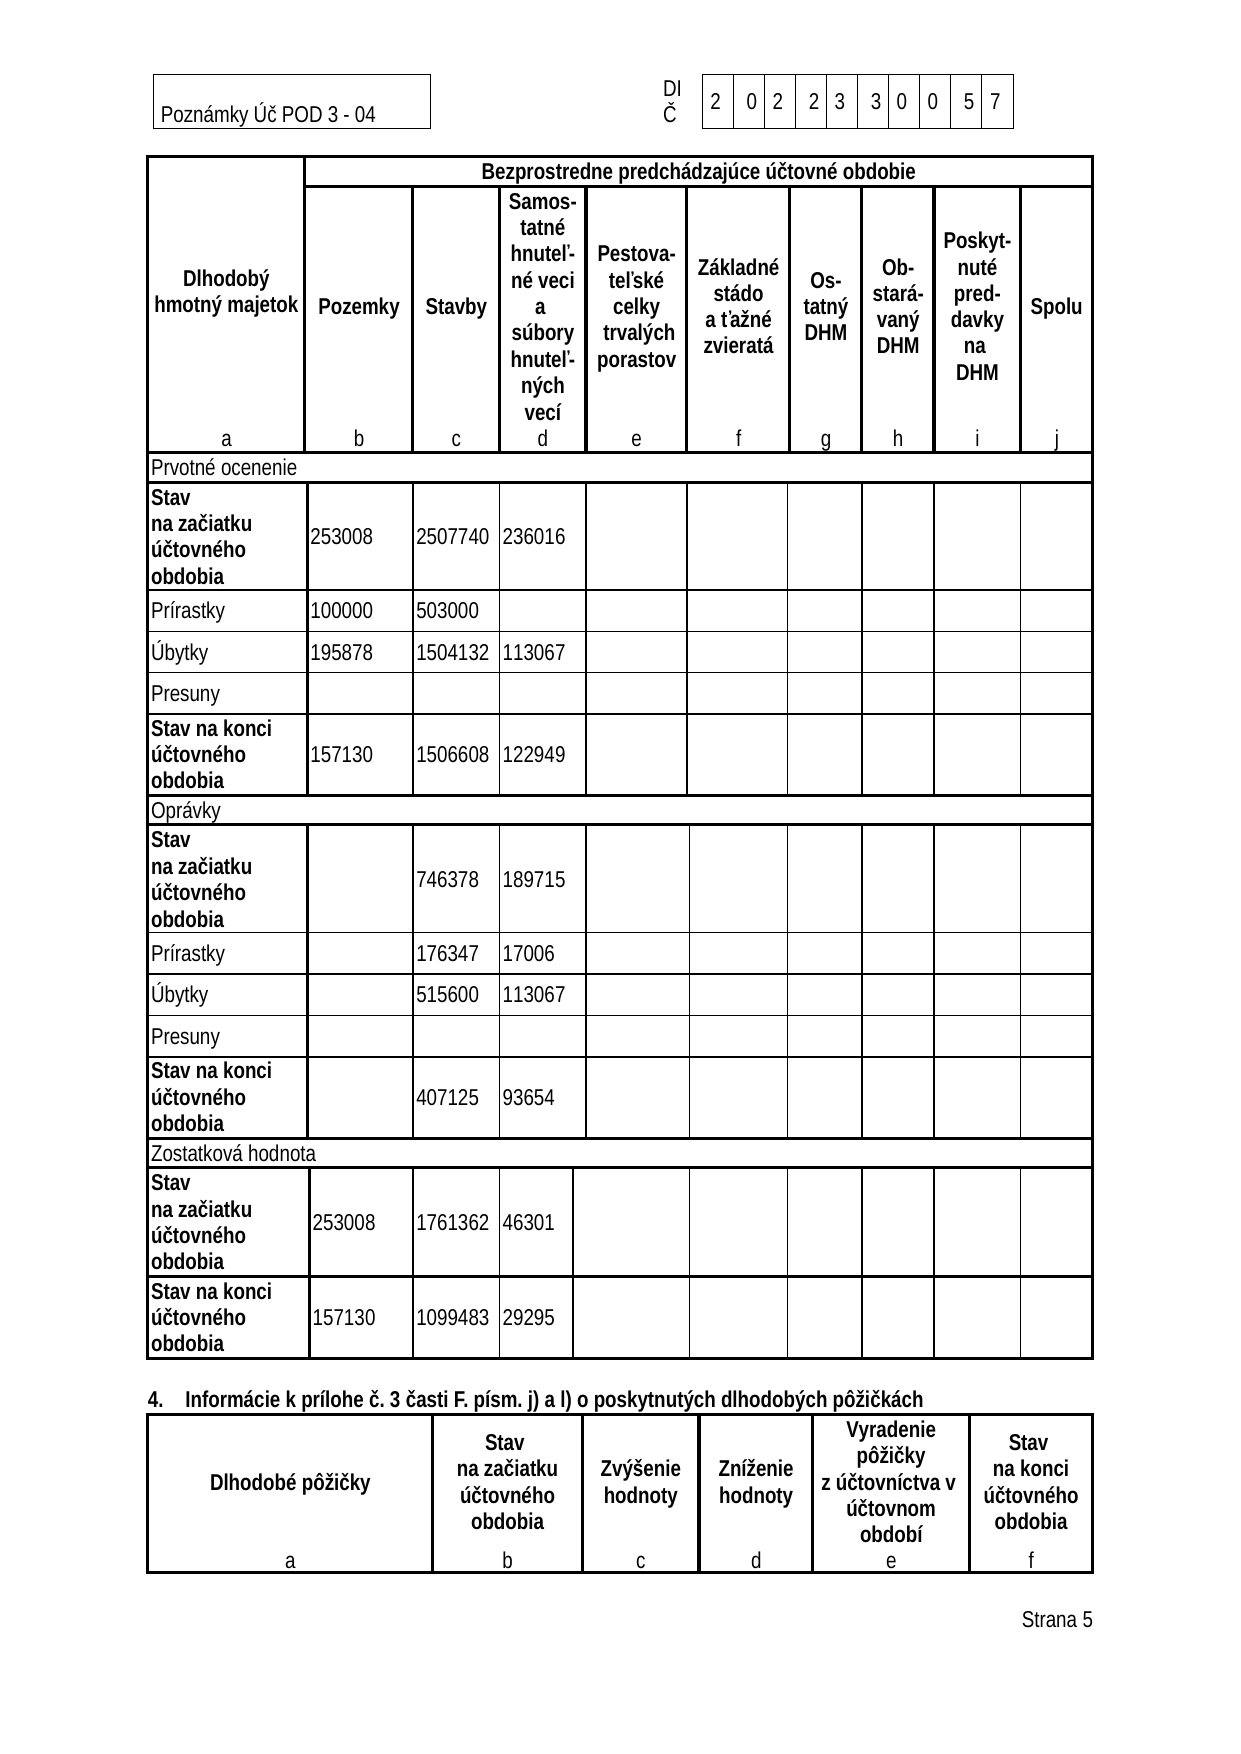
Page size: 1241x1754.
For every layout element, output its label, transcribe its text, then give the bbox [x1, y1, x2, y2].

table_cell [788, 632, 861, 672]
table_cell Zostatková hodnota [149, 1140, 1091, 1166]
table_cell [1021, 715, 1091, 794]
table_cell Oprávky [149, 797, 1091, 823]
table_cell g [791, 425, 860, 451]
table_cell 1506608 [414, 715, 499, 794]
table_cell [1021, 1016, 1091, 1056]
table_cell 1099483 [414, 1278, 499, 1357]
table_cell [587, 591, 686, 631]
table_cell j [1022, 425, 1091, 451]
table_cell [690, 1169, 787, 1274]
table_cell 515600 [414, 975, 499, 1014]
table_cell [863, 632, 933, 672]
table_cell 17006 [500, 933, 585, 973]
table_cell [309, 826, 412, 932]
table_cell [1021, 975, 1091, 1014]
table_header Stav na začiatku účtovného obdobia [434, 1416, 581, 1547]
table_cell [935, 673, 1020, 713]
table_cell [1021, 632, 1091, 672]
table_cell [863, 933, 933, 973]
table_cell [587, 715, 686, 794]
table_cell [935, 484, 1020, 589]
table_cell c [414, 425, 498, 451]
table_cell [863, 1058, 933, 1137]
table_cell [414, 1016, 499, 1056]
table_cell Stav na konci účtovného obdobia [149, 1058, 306, 1137]
table_header Stav na konci účtovného obdobia [971, 1416, 1091, 1547]
table_cell 157130 [309, 715, 412, 794]
table_cell Stav na konci účtovného obdobia [149, 715, 306, 794]
table_cell 100000 [309, 591, 412, 631]
table_cell 746378 [414, 826, 499, 932]
table_cell 236016 [500, 484, 585, 589]
table_cell [788, 933, 861, 973]
table_cell f [688, 425, 788, 451]
table_cell 407125 [414, 1058, 499, 1137]
table_cell Presuny [149, 673, 306, 713]
table_cell 46301 [500, 1169, 572, 1274]
table_cell 189715 [500, 826, 585, 932]
table_cell [587, 975, 689, 1014]
table_cell [935, 1169, 1020, 1274]
table_cell 157130 [311, 1278, 412, 1357]
table_cell [935, 1016, 1020, 1056]
table_cell e [814, 1548, 968, 1571]
table_cell [788, 484, 861, 589]
table_cell c [584, 1548, 697, 1571]
table_cell [688, 632, 787, 672]
table_cell 113067 [500, 975, 585, 1014]
table_cell 93654 [500, 1058, 585, 1137]
table_cell 2507740 [414, 484, 499, 589]
table_cell Prírastky [149, 933, 306, 973]
table_cell [1021, 933, 1091, 973]
table_cell [935, 933, 1020, 973]
table_cell f [971, 1548, 1091, 1571]
table_cell [863, 826, 933, 932]
table_cell [935, 1058, 1020, 1137]
table_cell Stavby [414, 188, 498, 425]
table_cell 253008 [311, 1169, 412, 1274]
table_cell [935, 715, 1020, 794]
table_header Dlhodobý hmotný majetok [149, 158, 303, 425]
table_cell [688, 673, 787, 713]
table_cell 1504132 [414, 632, 499, 672]
table_cell [500, 673, 585, 713]
table_cell [788, 673, 861, 713]
table_cell [1021, 1058, 1091, 1137]
table_cell [788, 1169, 861, 1274]
table_cell Stav na konci účtovného obdobia [149, 1278, 308, 1357]
table_cell [690, 1278, 787, 1357]
table_cell Stav na začiatku účtovného obdobia [149, 1169, 308, 1274]
table_cell i [936, 425, 1019, 451]
table_cell [788, 1058, 861, 1137]
table_cell a [149, 425, 303, 451]
table_cell Presuny [149, 1016, 306, 1056]
table_cell h [863, 425, 932, 451]
table_cell 1761362 [414, 1169, 499, 1274]
table_cell [688, 715, 787, 794]
table_cell [935, 826, 1020, 932]
table_cell [309, 975, 412, 1014]
table_cell Samos-tatné hnuteľ-né veci a súbory hnuteľ-ných vecí [501, 188, 584, 425]
table_cell [788, 975, 861, 1014]
table_cell [587, 632, 686, 672]
table_cell [309, 673, 412, 713]
table_cell [309, 1016, 412, 1056]
table_cell [309, 1058, 412, 1137]
table_cell [587, 1016, 689, 1056]
table_header Vyradenie pôžičky z účtovníctva v účtovnom období [814, 1416, 968, 1547]
table_cell [788, 715, 861, 794]
table_cell [863, 1016, 933, 1056]
table_cell [863, 975, 933, 1014]
table_cell Prírastky [149, 591, 306, 631]
table_cell Spolu [1022, 188, 1091, 425]
table_cell [1021, 1278, 1091, 1357]
table_cell [935, 975, 1020, 1014]
table_cell [574, 1169, 689, 1274]
table_cell [1021, 484, 1091, 589]
table_header Bezprostredne predchádzajúce účtovné obdobie [306, 158, 1091, 184]
table_cell 113067 [500, 632, 585, 672]
table_cell [688, 591, 787, 631]
table_cell d [701, 1548, 811, 1571]
table_cell [863, 1169, 933, 1274]
table_cell Stav na začiatku účtovného obdobia [149, 826, 306, 932]
table_cell [1021, 673, 1091, 713]
table_cell [587, 826, 689, 932]
table_cell Základné stádo a ťažné zvieratá [688, 188, 788, 425]
table_cell [863, 591, 933, 631]
table_cell Pozemky [306, 188, 411, 425]
table_cell [574, 1278, 689, 1357]
table_cell 195878 [309, 632, 412, 672]
table_cell Os-tatný DHM [791, 188, 860, 425]
table_cell [1021, 826, 1091, 932]
table_cell [500, 591, 585, 631]
table_header Zníženie hodnoty [701, 1416, 811, 1547]
table_header Zvýšenie hodnoty [584, 1416, 697, 1547]
table_cell [788, 1016, 861, 1056]
table_cell [788, 1278, 861, 1357]
table_cell [688, 484, 787, 589]
table_cell [1021, 1169, 1091, 1274]
table_cell [309, 933, 412, 973]
table_cell [935, 632, 1020, 672]
table_cell [1021, 591, 1091, 631]
table_cell Úbytky [149, 975, 306, 1014]
table_cell b [306, 425, 411, 451]
table_cell Poskyt-nuté pred-davky na DHM [936, 188, 1019, 425]
table_cell [690, 1058, 787, 1137]
table_cell 29295 [500, 1278, 572, 1357]
table_cell a [149, 1548, 431, 1571]
table_cell [935, 591, 1020, 631]
table_cell d [501, 425, 584, 451]
table_cell Pestova-teľské celky trvalých porastov [588, 188, 685, 425]
table_cell Úbytky [149, 632, 306, 672]
table_cell [863, 1278, 933, 1357]
table_cell [414, 673, 499, 713]
table_header Dlhodobé pôžičky [149, 1416, 431, 1547]
table_cell [788, 591, 861, 631]
table_cell 122949 [500, 715, 585, 794]
table_cell 176347 [414, 933, 499, 973]
table_cell [863, 484, 933, 589]
table_cell 503000 [414, 591, 499, 631]
table_cell [935, 1278, 1020, 1357]
table_cell [690, 1016, 787, 1056]
table_cell [587, 933, 689, 973]
table_cell [788, 826, 861, 932]
table_cell [690, 975, 787, 1014]
table_cell [863, 673, 933, 713]
table_cell [587, 1058, 689, 1137]
table_cell [587, 484, 686, 589]
table_cell [500, 1016, 585, 1056]
table_cell Stav na začiatku účtovného obdobia [149, 484, 306, 589]
table_cell [690, 826, 787, 932]
table_cell [587, 673, 686, 713]
table_cell Ob-stará-vaný DHM [863, 188, 932, 425]
table_cell b [434, 1548, 581, 1571]
table_cell e [588, 425, 685, 451]
list Informácie k prílohe č. 3 časti F. písm. j) a l) o poskytnutých dlhodobých pôžičkách [148, 1386, 1093, 1413]
table_cell [863, 715, 933, 794]
table_cell 253008 [309, 484, 412, 589]
table_cell [690, 933, 787, 973]
table_cell Prvotné ocenenie [149, 454, 1091, 481]
